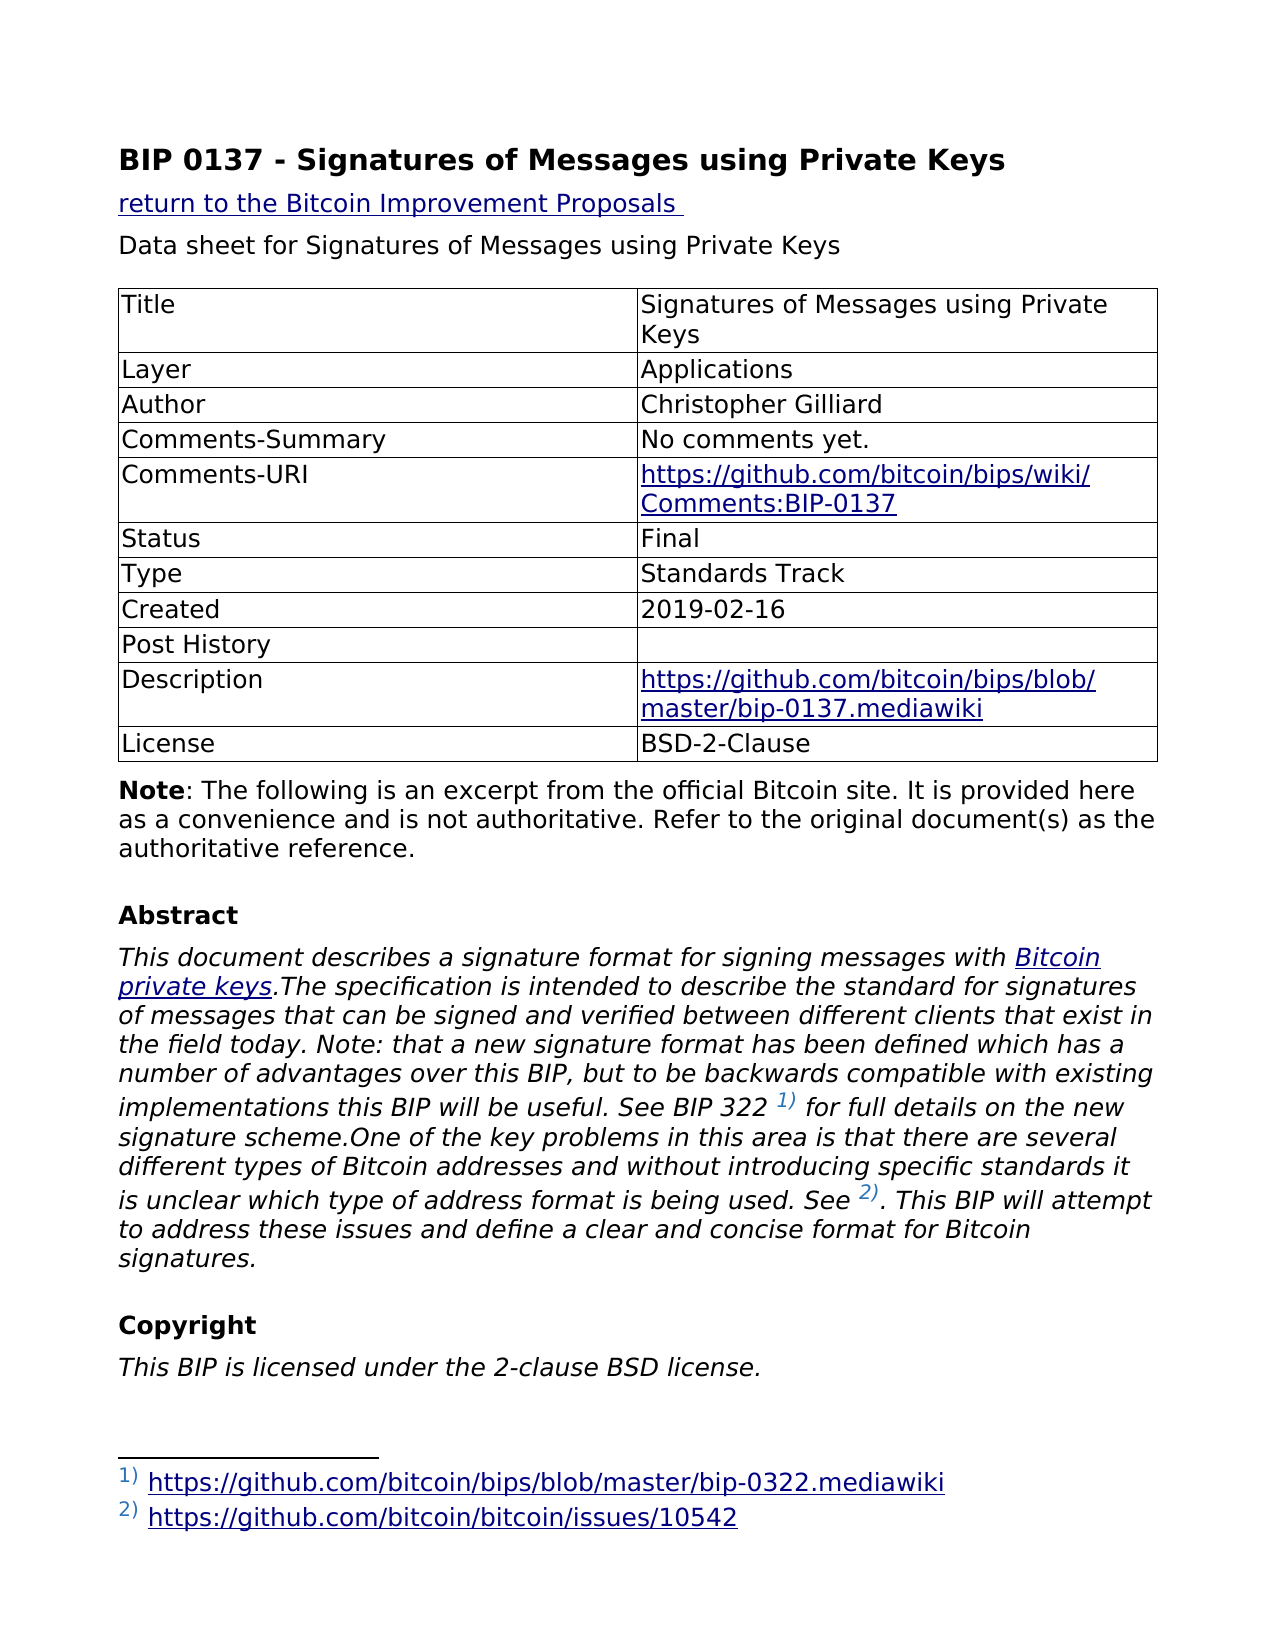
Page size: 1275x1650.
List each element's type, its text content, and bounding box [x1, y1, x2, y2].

text Note: The following is an excerpt from the official Bitcoin site. It is provided here as a convenience and is not authoritative. Refer to the original document(s) as the authoritative reference. [118, 776, 1157, 864]
table_cell License [119, 727, 637, 761]
text This BIP is licensed under the 2-clause BSD license. [118, 1353, 1157, 1382]
text https://github.com/bitcoin/bips/blob/master/bip-0322.mediawiki [118, 1464, 1157, 1498]
table_cell Post History [119, 628, 637, 662]
table_cell Created [119, 593, 637, 627]
text This document describes a signature format for signing messages with Bitcoin private keys.The specification is intended to describe the standard for signatures of messages that can be signed and verified between different clients that exist in the field today. Note: that a new signature format has been defined which has a number of advantages over this BIP, but to be backwards compatible with existing implementations this BIP will be useful. See BIP 322 for full details on the new signature scheme.One of the key problems in this area is that there are several different types of Bitcoin addresses and without introducing specific standards it is unclear which type of address format is being used. See . This BIP will attempt to address these issues and define a clear and concise format for Bitcoin signatures. [118, 943, 1157, 1273]
table_cell No comments yet. [638, 423, 1157, 457]
table_cell Author [119, 388, 637, 422]
table_header Title [119, 289, 637, 352]
table_cell BSD-2-Clause [638, 727, 1157, 761]
table_cell Comments-URI [119, 458, 637, 522]
table_cell Applications [638, 353, 1157, 387]
table_cell Type [119, 558, 637, 592]
text return to the Bitcoin Improvement Proposals [118, 189, 1157, 219]
table_cell Final [638, 523, 1157, 557]
table_cell Layer [119, 353, 637, 387]
table_cell Christopher Gilliard [638, 388, 1157, 422]
subtitle BIP 0137 - Signatures of Messages using Private Keys [118, 143, 1157, 177]
table_cell [638, 628, 1157, 662]
table_cell 2019-02-16 [638, 593, 1157, 627]
table_header Signatures of Messages using Private Keys [638, 289, 1157, 352]
table_cell Description [119, 663, 637, 726]
subtitle Abstract [118, 901, 1157, 930]
table_cell https://github.com/bitcoin/bips/blob/master/bip-0137.mediawiki [638, 663, 1157, 726]
text Data sheet for Signatures of Messages using Private Keys [118, 231, 1157, 260]
table_cell https://github.com/bitcoin/bips/wiki/Comments:BIP-0137 [638, 458, 1157, 522]
subtitle Copyright [118, 1311, 1157, 1340]
table_cell Comments-Summary [119, 423, 637, 457]
table_cell Standards Track [638, 558, 1157, 592]
table_cell Status [119, 523, 637, 557]
text https://github.com/bitcoin/bitcoin/issues/10542 [118, 1498, 1157, 1532]
